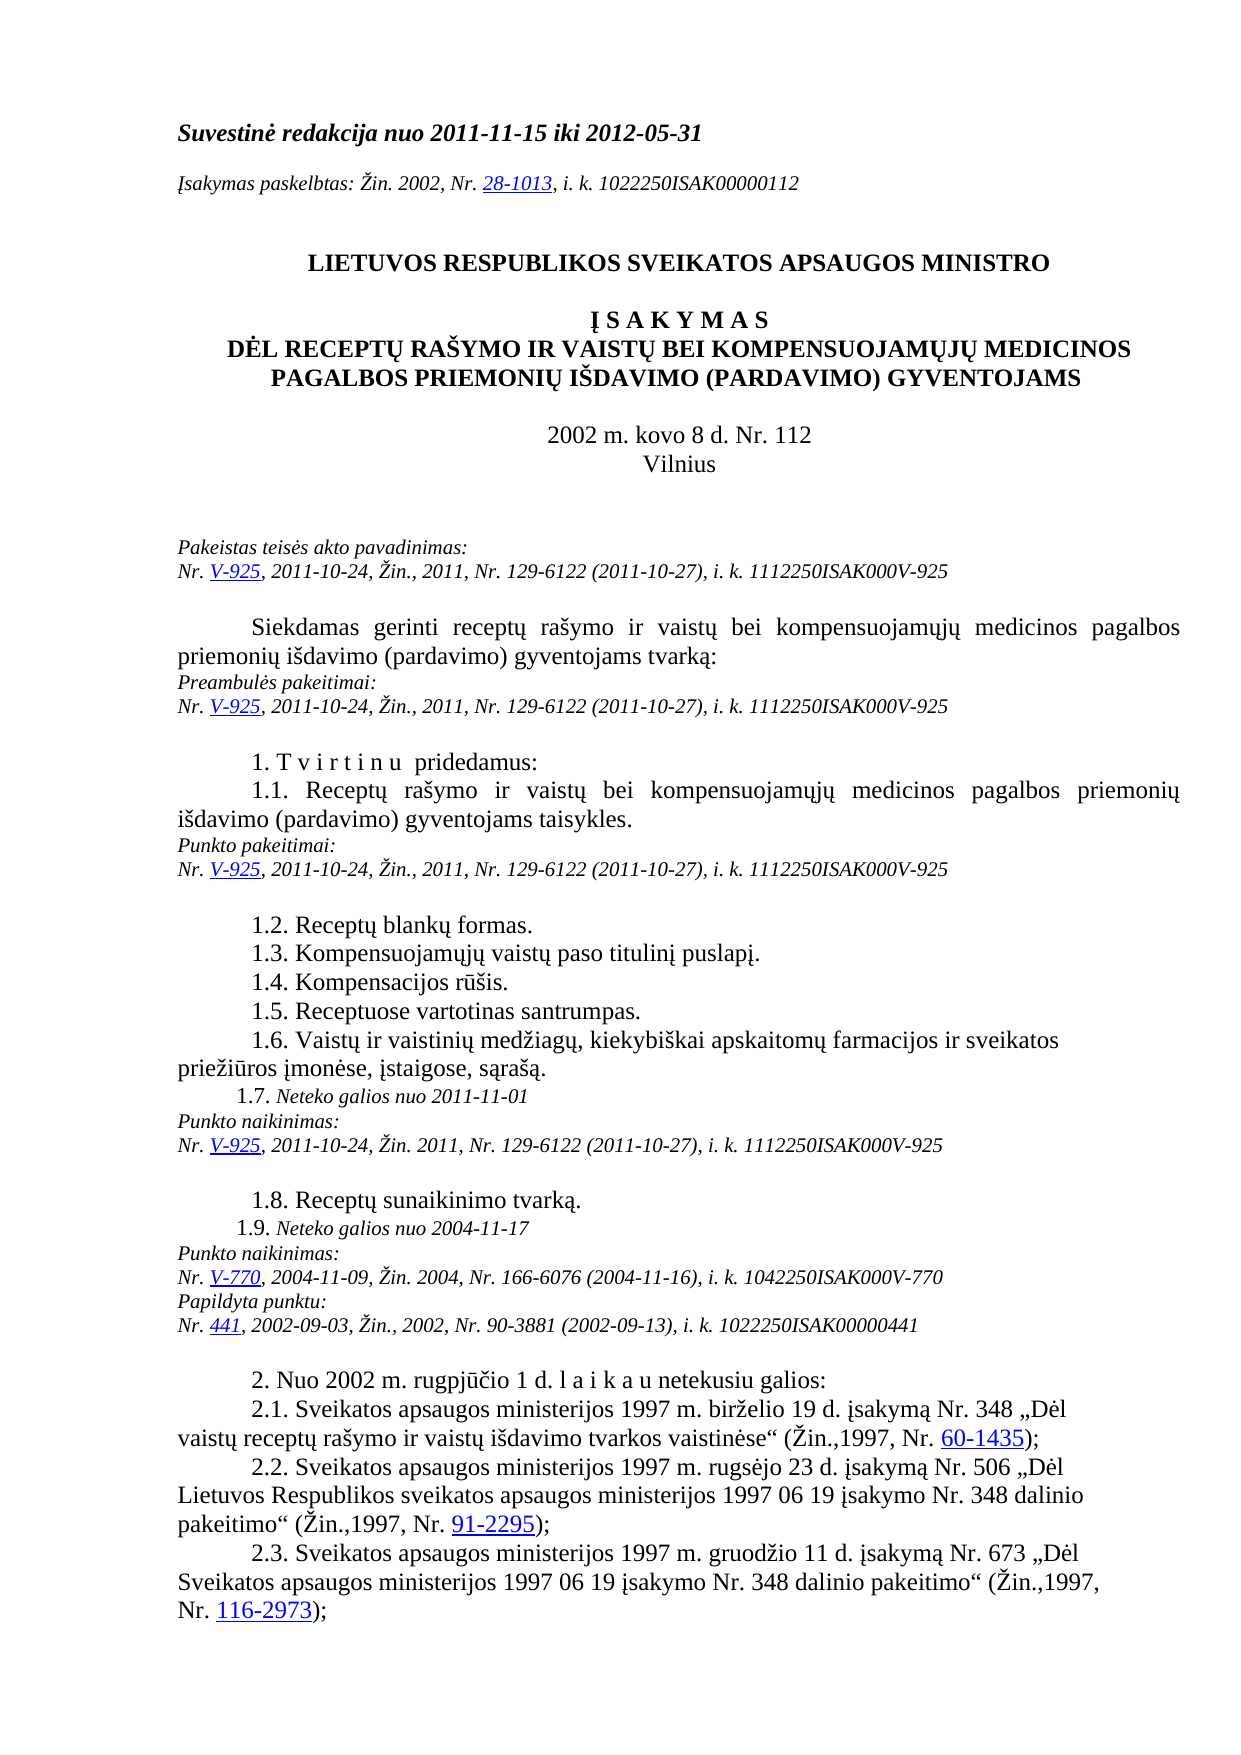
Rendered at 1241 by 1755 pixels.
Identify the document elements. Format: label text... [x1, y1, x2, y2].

text 2.2. Sveikatos apsaugos ministerijos 1997 m. rugsėjo 23 d. įsakymą Nr. 506 „Dėl Lietuvos Respublikos sveikatos apsaugos ministerijos 1997 06 19 įsakymo Nr. 348 dalinio pakeitimo“ (Žin.,1997, Nr. 91-2295); [177, 1452, 1122, 1538]
text Punkto pakeitimai: [177, 833, 1181, 857]
text Vilnius [177, 449, 1181, 478]
text 1.5. Receptuose vartotinas santrumpas. [177, 996, 1122, 1025]
text Nr. V-925, 2011-10-24, Žin. 2011, Nr. 129-6122 (2011-10-27), i. k. 1112250ISAK000V-925 [177, 1133, 1181, 1157]
text Nr. V-925, 2011-10-24, Žin., 2011, Nr. 129-6122 (2011-10-27), i. k. 1112250ISAK000V-925 [177, 559, 1181, 583]
text 1.1. Receptų rašymo ir vaistų bei kompensuojamųjų medicinos pagalbos priemonių išdavimo (pardavimo) gyventojams taisykles. [177, 775, 1181, 833]
text Punkto naikinimas: [177, 1108, 1181, 1133]
text 2. Nuo 2002 m. rugpjūčio 1 d. l a i k a u netekusiu galios: [177, 1366, 1122, 1394]
text 2.1. Sveikatos apsaugos ministerijos 1997 m. birželio 19 d. įsakymą Nr. 348 „Dėl vaistų receptų rašymo ir vaistų išdavimo tvarkos vaistinėse“ (Žin.,1997, Nr. 60-1435); [177, 1394, 1122, 1452]
text 1. Tvirtinu pridedamus: [177, 747, 1122, 775]
text 1.9. Neteko galios nuo 2004-11-17 [177, 1214, 1181, 1241]
text 2002 m. kovo 8 d. Nr. 112 [177, 420, 1181, 449]
text Nr. V-770, 2004-11-09, Žin. 2004, Nr. 166-6076 (2004-11-16), i. k. 1042250ISAK000V-770 [177, 1264, 1181, 1289]
text DĖL RECEPTŲ RAŠYMO IR VAISTŲ BEI KOMPENSUOJAMŲJŲ MEDICINOS PAGALBOS PRIEMONIŲ IŠDAVIMO (PARDAVIMO) GYVENTOJAMS [177, 334, 1181, 392]
text Siekdamas gerinti receptų rašymo ir vaistų bei kompensuojamųjų medicinos pagalbos priemonių išdavimo (pardavimo) gyventojams tvarką: [177, 612, 1181, 670]
text 2.3. Sveikatos apsaugos ministerijos 1997 m. gruodžio 11 d. įsakymą Nr. 673 „Dėl Sveikatos apsaugos ministerijos 1997 06 19 įsakymo Nr. 348 dalinio pakeitimo“ (Žin.,1997, Nr. 116-2973); [177, 1538, 1122, 1624]
text Nr. V-925, 2011-10-24, Žin., 2011, Nr. 129-6122 (2011-10-27), i. k. 1112250ISAK000V-925 [177, 694, 1181, 718]
text Nr. V-925, 2011-10-24, Žin., 2011, Nr. 129-6122 (2011-10-27), i. k. 1112250ISAK000V-925 [177, 857, 1181, 881]
text Preambulės pakeitimai: [177, 670, 1181, 694]
text Į S A K Y M A S [177, 305, 1181, 334]
text 1.4. Kompensacijos rūšis. [177, 967, 1122, 996]
text Įsakymas paskelbtas: Žin. 2002, Nr. 28-1013, i. k. 1022250ISAK00000112 [177, 171, 1181, 195]
text Pakeistas teisės akto pavadinimas: [177, 535, 1181, 559]
text Punkto naikinimas: [177, 1241, 1181, 1264]
text 1.2. Receptų blankų formas. [177, 910, 1122, 938]
text Papildyta punktu: [177, 1289, 1181, 1313]
text 1.3. Kompensuojamųjų vaistų paso titulinį puslapį. [177, 938, 1122, 967]
text 1.8. Receptų sunaikinimo tvarką. [177, 1185, 1122, 1214]
text Nr. 441, 2002-09-03, Žin., 2002, Nr. 90-3881 (2002-09-13), i. k. 1022250ISAK00000441 [177, 1313, 1181, 1337]
text LIETUVOS RESPUBLIKOS SVEIKATOS APSAUGOS MINISTRO [177, 248, 1181, 277]
text 1.7. Neteko galios nuo 2011-11-01 [177, 1082, 1181, 1108]
text Suvestinė redakcija nuo 2011-11-15 iki 2012-05-31 [177, 118, 1181, 147]
text 1.6. Vaistų ir vaistinių medžiagų, kiekybiškai apskaitomų farmacijos ir sveikatos priežiūros įmonėse, įstaigose, sąrašą. [177, 1025, 1122, 1082]
